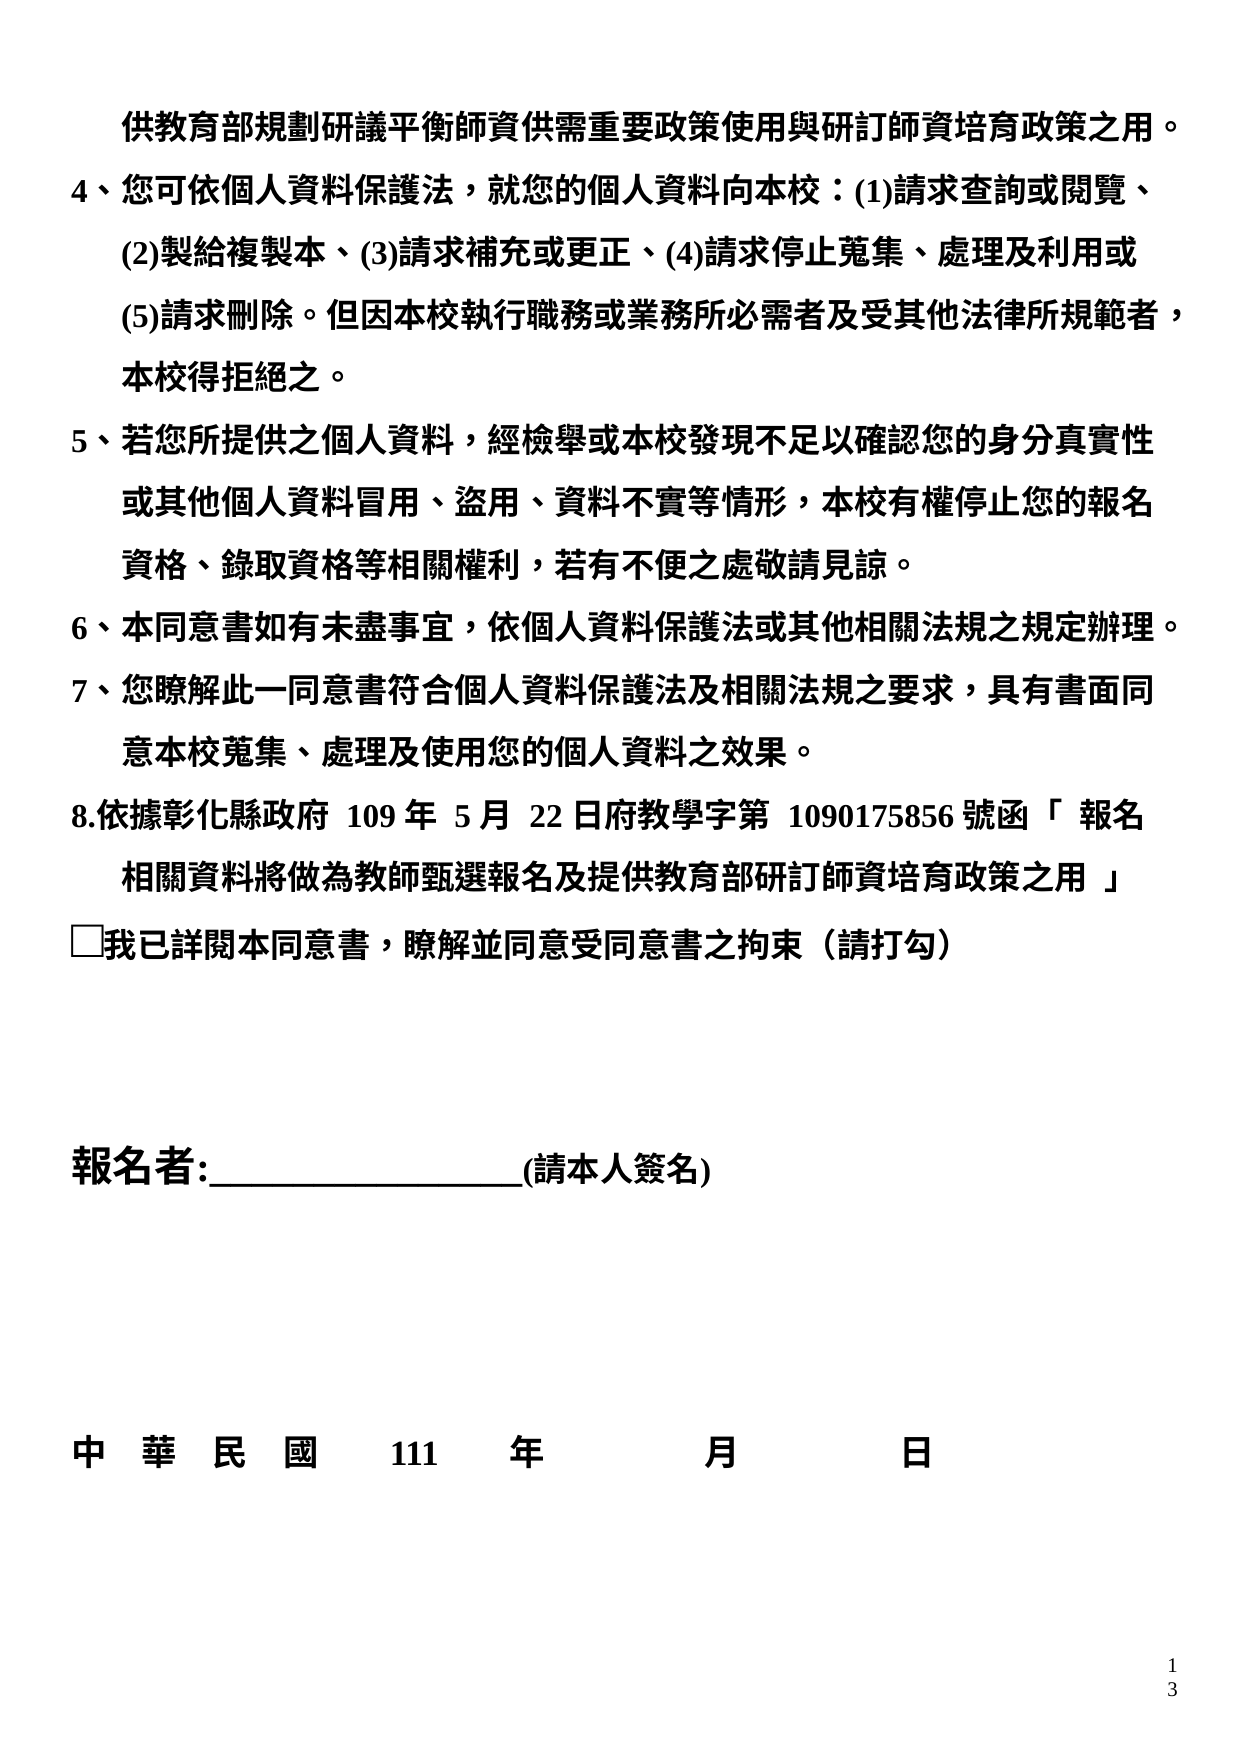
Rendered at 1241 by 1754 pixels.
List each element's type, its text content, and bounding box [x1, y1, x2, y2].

text 4、您可依個人資料保護法，就您的個人資料向本校：(1)請求查詢或閱覽、(2)製給複製本、(3)請求補充或更正、(4)請求停止蒐集、處理及利用或(5)請求刪除。但因本校執行職務或業務所必需者及受其他法律所規範者，本校得拒絕之。 [71, 146, 1169, 396]
text 3、您同意本校因校務所需，以您所提供的個人資料確認您的身份、與您進行聯絡；並同意本校於您報名錄取後繼續處理及使用您的個人資料及提供教育部規劃研議平衡師資供需重要政策使用與研訂師資培育政策之用。 [71, 84, 1169, 146]
text 報名者:_______________(請本人簽名) [71, 1122, 1169, 1184]
text 中 華 民 國 111 年 月 日 [71, 1408, 1169, 1470]
text 5、若您所提供之個人資料，經檢舉或本校發現不足以確認您的身分真實性或其他個人資料冒用、盜用、資料不實等情形，本校有權停止您的報名資格、錄取資格等相關權利，若有不便之處敬請見諒。 [71, 396, 1169, 584]
text □我已詳閱本同意書，瞭解並同意受同意書之拘束（請打勾） [71, 896, 1169, 959]
text 8.依據彰化縣政府 109 年 5 月 22 日府教學字第 1090175856 號函「 報名相關資料將做為教師甄選報名及提供教育部研訂師資培育政策之用 」 [71, 771, 1169, 896]
text 7、您瞭解此一同意書符合個人資料保護法及相關法規之要求，具有書面同意本校蒐集、處理及使用您的個人資料之效果。 [71, 646, 1169, 771]
text 6、本同意書如有未盡事宜，依個人資料保護法或其他相關法規之規定辦理。 [71, 584, 1169, 646]
